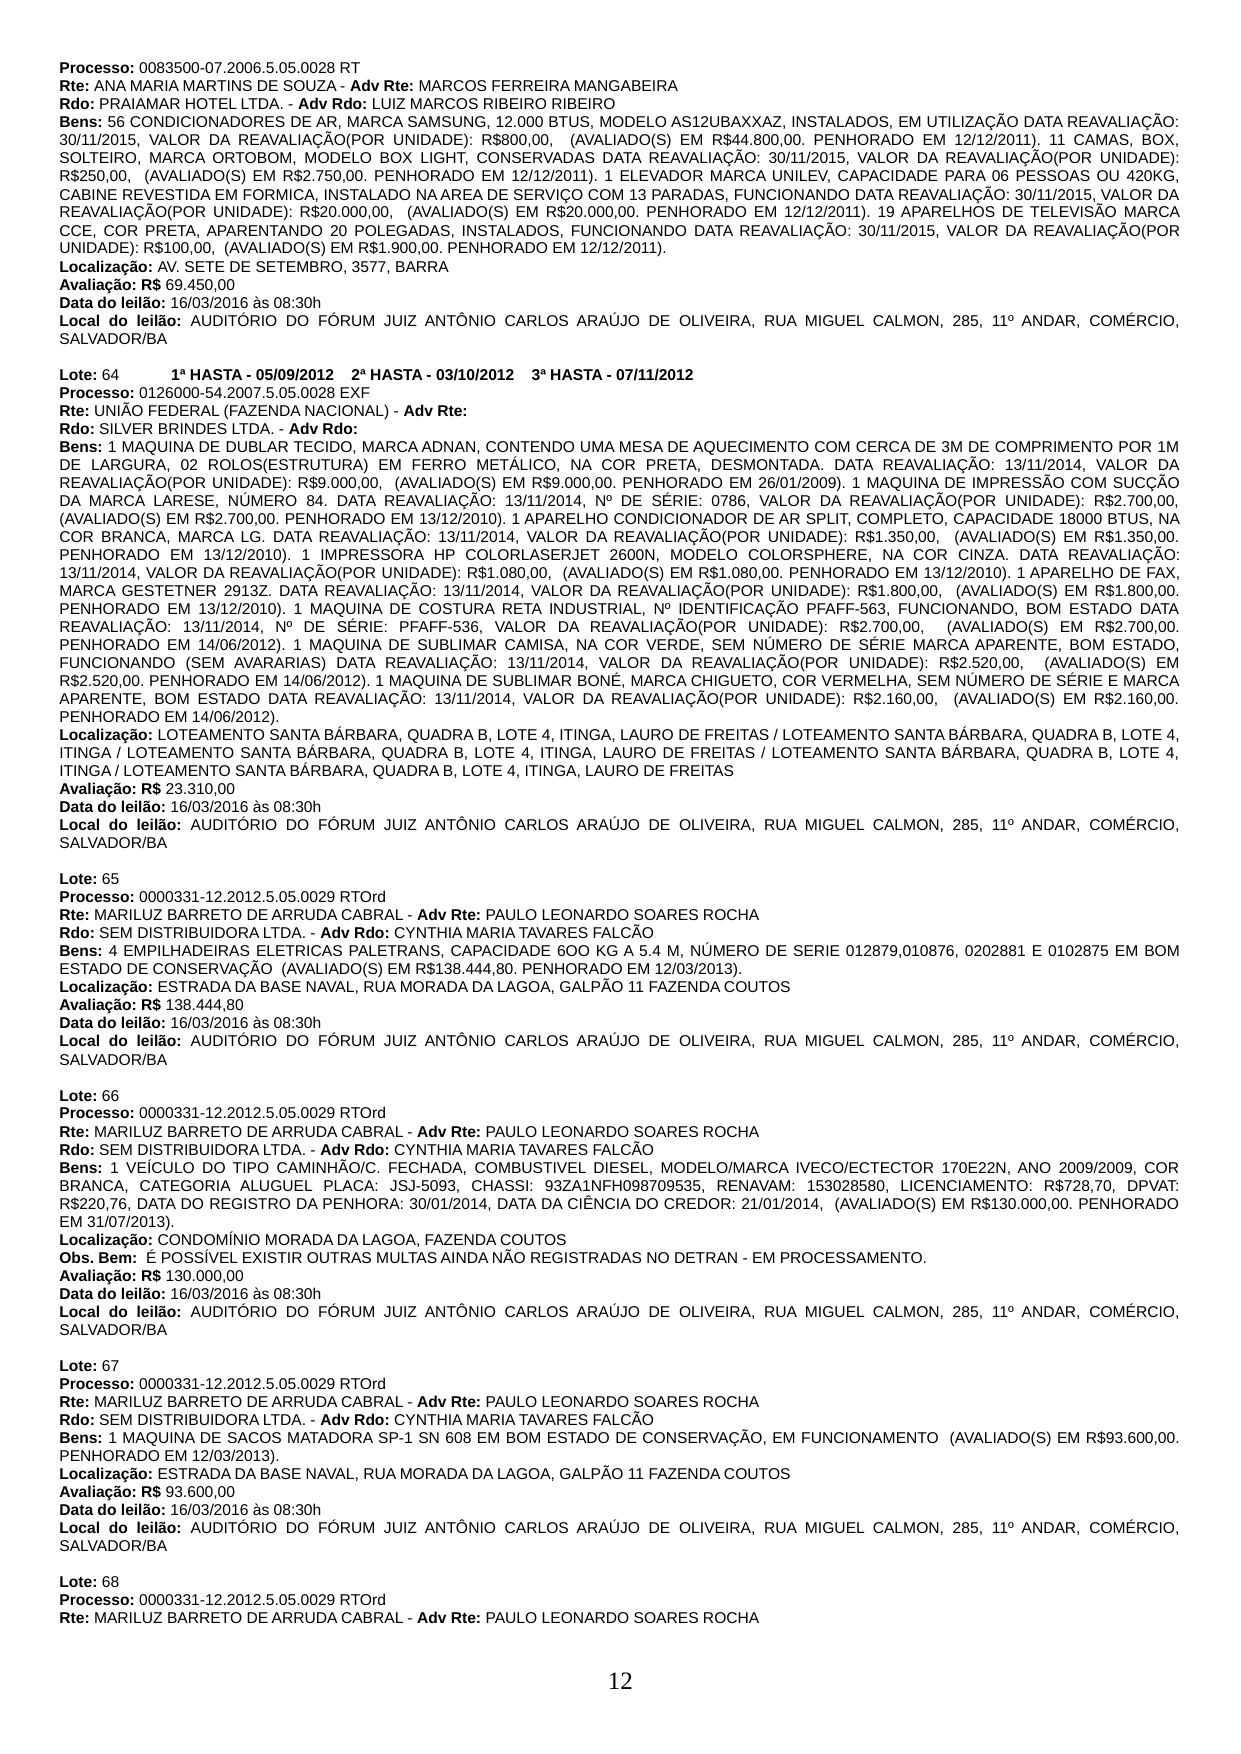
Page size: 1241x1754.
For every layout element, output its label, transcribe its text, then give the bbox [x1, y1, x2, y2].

text Rdo: SILVER BRINDES LTDA. - Adv Rdo: [59, 419, 1181, 437]
text Obs. Bem: É POSSÍVEL EXISTIR OUTRAS MULTAS AINDA NÃO REGISTRADAS NO DETRAN - EM PROCESSAMENTO. [59, 1248, 1181, 1266]
text Bens: 1 VEÍCULO DO TIPO CAMINHÃO/C. FECHADA, COMBUSTIVEL DIESEL, MODELO/MARCA IVECO/ECTECTOR 170E22N, ANO 2009/2009, COR BRANCA, CATEGORIA ALUGUEL PLACA: JSJ-5093, CHASSI: 93ZA1NFH098709535, RENAVAM: 153028580, LICENCIAMENTO: R$728,70, DPVAT: R$220,76, DATA DO REGISTRO DA PENHORA: 30/01/2014, DATA DA CIÊNCIA DO CREDOR: 21/01/2014, (AVALIADO(S) EM R$130.000,00. PENHORADO EM 31/07/2013). [59, 1158, 1181, 1230]
text Bens: 56 CONDICIONADORES DE AR, MARCA SAMSUNG, 12.000 BTUS, MODELO AS12UBAXXAZ, INSTALADOS, EM UTILIZAÇÃO DATA REAVALIAÇÃO: 30/11/2015, VALOR DA REAVALIAÇÃO(POR UNIDADE): R$800,00, (AVALIADO(S) EM R$44.800,00. PENHORADO EM 12/12/2011). 11 CAMAS, BOX, SOLTEIRO, MARCA ORTOBOM, MODELO BOX LIGHT, CONSERVADAS DATA REAVALIAÇÃO: 30/11/2015, VALOR DA REAVALIAÇÃO(POR UNIDADE): R$250,00, (AVALIADO(S) EM R$2.750,00. PENHORADO EM 12/12/2011). 1 ELEVADOR MARCA UNILEV, CAPACIDADE PARA 06 PESSOAS OU 420KG, CABINE REVESTIDA EM FORMICA, INSTALADO NA AREA DE SERVIÇO COM 13 PARADAS, FUNCIONANDO DATA REAVALIAÇÃO: 30/11/2015, VALOR DA REAVALIAÇÃO(POR UNIDADE): R$20.000,00, (AVALIADO(S) EM R$20.000,00. PENHORADO EM 12/12/2011). 19 APARELHOS DE TELEVISÃO MARCA CCE, COR PRETA, APARENTANDO 20 POLEGADAS, INSTALADOS, FUNCIONANDO DATA REAVALIAÇÃO: 30/11/2015, VALOR DA REAVALIAÇÃO(POR UNIDADE): R$100,00, (AVALIADO(S) EM R$1.900,00. PENHORADO EM 12/12/2011). [59, 113, 1181, 257]
text Localização: ESTRADA DA BASE NAVAL, RUA MORADA DA LAGOA, GALPÃO 11 FAZENDA COUTOS [59, 978, 1181, 996]
text Rte: MARILUZ BARRETO DE ARRUDA CABRAL - Adv Rte: PAULO LEONARDO SOARES ROCHA [59, 1122, 1181, 1140]
text Avaliação: R$ 23.310,00 [59, 780, 1181, 798]
text Localização: CONDOMÍNIO MORADA DA LAGOA, FAZENDA COUTOS [59, 1230, 1181, 1248]
text Rte: MARILUZ BARRETO DE ARRUDA CABRAL - Adv Rte: PAULO LEONARDO SOARES ROCHA [59, 906, 1181, 924]
text Rte: ANA MARIA MARTINS DE SOUZA - Adv Rte: MARCOS FERREIRA MANGABEIRA [59, 77, 1181, 95]
text Localização: ESTRADA DA BASE NAVAL, RUA MORADA DA LAGOA, GALPÃO 11 FAZENDA COUTOS [59, 1465, 1181, 1483]
text Processo: 0083500-07.2006.5.05.0028 RT [59, 59, 1181, 77]
text Lote: 65 [59, 870, 1181, 888]
text Data do leilão: 16/03/2016 às 08:30h [59, 1501, 1181, 1519]
text Localização: LOTEAMENTO SANTA BÁRBARA, QUADRA B, LOTE 4, ITINGA, LAURO DE FREITAS / LOTEAMENTO SANTA BÁRBARA, QUADRA B, LOTE 4, ITINGA / LOTEAMENTO SANTA BÁRBARA, QUADRA B, LOTE 4, ITINGA, LAURO DE FREITAS / LOTEAMENTO SANTA BÁRBARA, QUADRA B, LOTE 4, ITINGA / LOTEAMENTO SANTA BÁRBARA, QUADRA B, LOTE 4, ITINGA, LAURO DE FREITAS [59, 726, 1181, 780]
text Processo: 0126000-54.2007.5.05.0028 EXF [59, 383, 1181, 401]
text Avaliação: R$ 130.000,00 [59, 1266, 1181, 1284]
text Processo: 0000331-12.2012.5.05.0029 RTOrd [59, 1374, 1181, 1393]
text Rdo: SEM DISTRIBUIDORA LTDA. - Adv Rdo: CYNTHIA MARIA TAVARES FALCÃO [59, 1140, 1181, 1158]
text Data do leilão: 16/03/2016 às 08:30h [59, 1284, 1181, 1302]
text Avaliação: R$ 93.600,00 [59, 1483, 1181, 1501]
text Rte: MARILUZ BARRETO DE ARRUDA CABRAL - Adv Rte: PAULO LEONARDO SOARES ROCHA [59, 1609, 1181, 1627]
text Processo: 0000331-12.2012.5.05.0029 RTOrd [59, 1591, 1181, 1609]
text Bens: 1 MAQUINA DE SACOS MATADORA SP-1 SN 608 EM BOM ESTADO DE CONSERVAÇÃO, EM FUNCIONAMENTO (AVALIADO(S) EM R$93.600,00. PENHORADO EM 12/03/2013). [59, 1429, 1181, 1465]
text Rte: UNIÃO FEDERAL (FAZENDA NACIONAL) - Adv Rte: [59, 401, 1181, 419]
text Avaliação: R$ 138.444,80 [59, 996, 1181, 1014]
text Lote: 66 [59, 1086, 1181, 1104]
text Processo: 0000331-12.2012.5.05.0029 RTOrd [59, 888, 1181, 906]
text Rdo: PRAIAMAR HOTEL LTDA. - Adv Rdo: LUIZ MARCOS RIBEIRO RIBEIRO [59, 95, 1181, 113]
text Bens: 1 MAQUINA DE DUBLAR TECIDO, MARCA ADNAN, CONTENDO UMA MESA DE AQUECIMENTO COM CERCA DE 3M DE COMPRIMENTO POR 1M DE LARGURA, 02 ROLOS(ESTRUTURA) EM FERRO METÁLICO, NA COR PRETA, DESMONTADA. DATA REAVALIAÇÃO: 13/11/2014, VALOR DA REAVALIAÇÃO(POR UNIDADE): R$9.000,00, (AVALIADO(S) EM R$9.000,00. PENHORADO EM 26/01/2009). 1 MAQUINA DE IMPRESSÃO COM SUCÇÃO DA MARCA LARESE, NÚMERO 84. DATA REAVALIAÇÃO: 13/11/2014, Nº DE SÉRIE: 0786, VALOR DA REAVALIAÇÃO(POR UNIDADE): R$2.700,00, (AVALIADO(S) EM R$2.700,00. PENHORADO EM 13/12/2010). 1 APARELHO CONDICIONADOR DE AR SPLIT, COMPLETO, CAPACIDADE 18000 BTUS, NA COR BRANCA, MARCA LG. DATA REAVALIAÇÃO: 13/11/2014, VALOR DA REAVALIAÇÃO(POR UNIDADE): R$1.350,00, (AVALIADO(S) EM R$1.350,00. PENHORADO EM 13/12/2010). 1 IMPRESSORA HP COLORLASERJET 2600N, MODELO COLORSPHERE, NA COR CINZA. DATA REAVALIAÇÃO: 13/11/2014, VALOR DA REAVALIAÇÃO(POR UNIDADE): R$1.080,00, (AVALIADO(S) EM R$1.080,00. PENHORADO EM 13/12/2010). 1 APARELHO DE FAX, MARCA GESTETNER 2913Z. DATA REAVALIAÇÃO: 13/11/2014, VALOR DA REAVALIAÇÃO(POR UNIDADE): R$1.800,00, (AVALIADO(S) EM R$1.800,00. PENHORADO EM 13/12/2010). 1 MAQUINA DE COSTURA RETA INDUSTRIAL, Nº IDENTIFICAÇÃO PFAFF-563, FUNCIONANDO, BOM ESTADO DATA REAVALIAÇÃO: 13/11/2014, Nº DE SÉRIE: PFAFF-536, VALOR DA REAVALIAÇÃO(POR UNIDADE): R$2.700,00, (AVALIADO(S) EM R$2.700,00. PENHORADO EM 14/06/2012). 1 MAQUINA DE SUBLIMAR CAMISA, NA COR VERDE, SEM NÚMERO DE SÉRIE MARCA APARENTE, BOM ESTADO, FUNCIONANDO (SEM AVARARIAS) DATA REAVALIAÇÃO: 13/11/2014, VALOR DA REAVALIAÇÃO(POR UNIDADE): R$2.520,00, (AVALIADO(S) EM R$2.520,00. PENHORADO EM 14/06/2012). 1 MAQUINA DE SUBLIMAR BONÉ, MARCA CHIGUETO, COR VERMELHA, SEM NÚMERO DE SÉRIE E MARCA APARENTE, BOM ESTADO DATA REAVALIAÇÃO: 13/11/2014, VALOR DA REAVALIAÇÃO(POR UNIDADE): R$2.160,00, (AVALIADO(S) EM R$2.160,00. PENHORADO EM 14/06/2012). [59, 437, 1181, 726]
text Local do leilão: AUDITÓRIO DO FÓRUM JUIZ ANTÔNIO CARLOS ARAÚJO DE OLIVEIRA, RUA MIGUEL CALMON, 285, 11º ANDAR, COMÉRCIO, SALVADOR/BA [59, 1302, 1181, 1338]
text Rdo: SEM DISTRIBUIDORA LTDA. - Adv Rdo: CYNTHIA MARIA TAVARES FALCÃO [59, 924, 1181, 942]
text Data do leilão: 16/03/2016 às 08:30h [59, 798, 1181, 816]
text Local do leilão: AUDITÓRIO DO FÓRUM JUIZ ANTÔNIO CARLOS ARAÚJO DE OLIVEIRA, RUA MIGUEL CALMON, 285, 11º ANDAR, COMÉRCIO, SALVADOR/BA [59, 1519, 1181, 1555]
text Data do leilão: 16/03/2016 às 08:30h [59, 293, 1181, 311]
text Rdo: SEM DISTRIBUIDORA LTDA. - Adv Rdo: CYNTHIA MARIA TAVARES FALCÃO [59, 1411, 1181, 1429]
text Processo: 0000331-12.2012.5.05.0029 RTOrd [59, 1104, 1181, 1122]
text Lote: 64 1ª HASTA - 05/09/2012 2ª HASTA - 03/10/2012 3ª HASTA - 07/11/2012 [59, 365, 1181, 383]
text Lote: 68 [59, 1573, 1181, 1591]
text Local do leilão: AUDITÓRIO DO FÓRUM JUIZ ANTÔNIO CARLOS ARAÚJO DE OLIVEIRA, RUA MIGUEL CALMON, 285, 11º ANDAR, COMÉRCIO, SALVADOR/BA [59, 1032, 1181, 1068]
text Localização: AV. SETE DE SETEMBRO, 3577, BARRA [59, 257, 1181, 275]
text Local do leilão: AUDITÓRIO DO FÓRUM JUIZ ANTÔNIO CARLOS ARAÚJO DE OLIVEIRA, RUA MIGUEL CALMON, 285, 11º ANDAR, COMÉRCIO, SALVADOR/BA [59, 816, 1181, 852]
text Rte: MARILUZ BARRETO DE ARRUDA CABRAL - Adv Rte: PAULO LEONARDO SOARES ROCHA [59, 1393, 1181, 1411]
text Data do leilão: 16/03/2016 às 08:30h [59, 1014, 1181, 1032]
text Avaliação: R$ 69.450,00 [59, 275, 1181, 293]
text Bens: 4 EMPILHADEIRAS ELETRICAS PALETRANS, CAPACIDADE 6OO KG A 5.4 M, NÚMERO DE SERIE 012879,010876, 0202881 E 0102875 EM BOM ESTADO DE CONSERVAÇÃO (AVALIADO(S) EM R$138.444,80. PENHORADO EM 12/03/2013). [59, 942, 1181, 978]
text Local do leilão: AUDITÓRIO DO FÓRUM JUIZ ANTÔNIO CARLOS ARAÚJO DE OLIVEIRA, RUA MIGUEL CALMON, 285, 11º ANDAR, COMÉRCIO, SALVADOR/BA [59, 311, 1181, 347]
text Lote: 67 [59, 1357, 1181, 1374]
